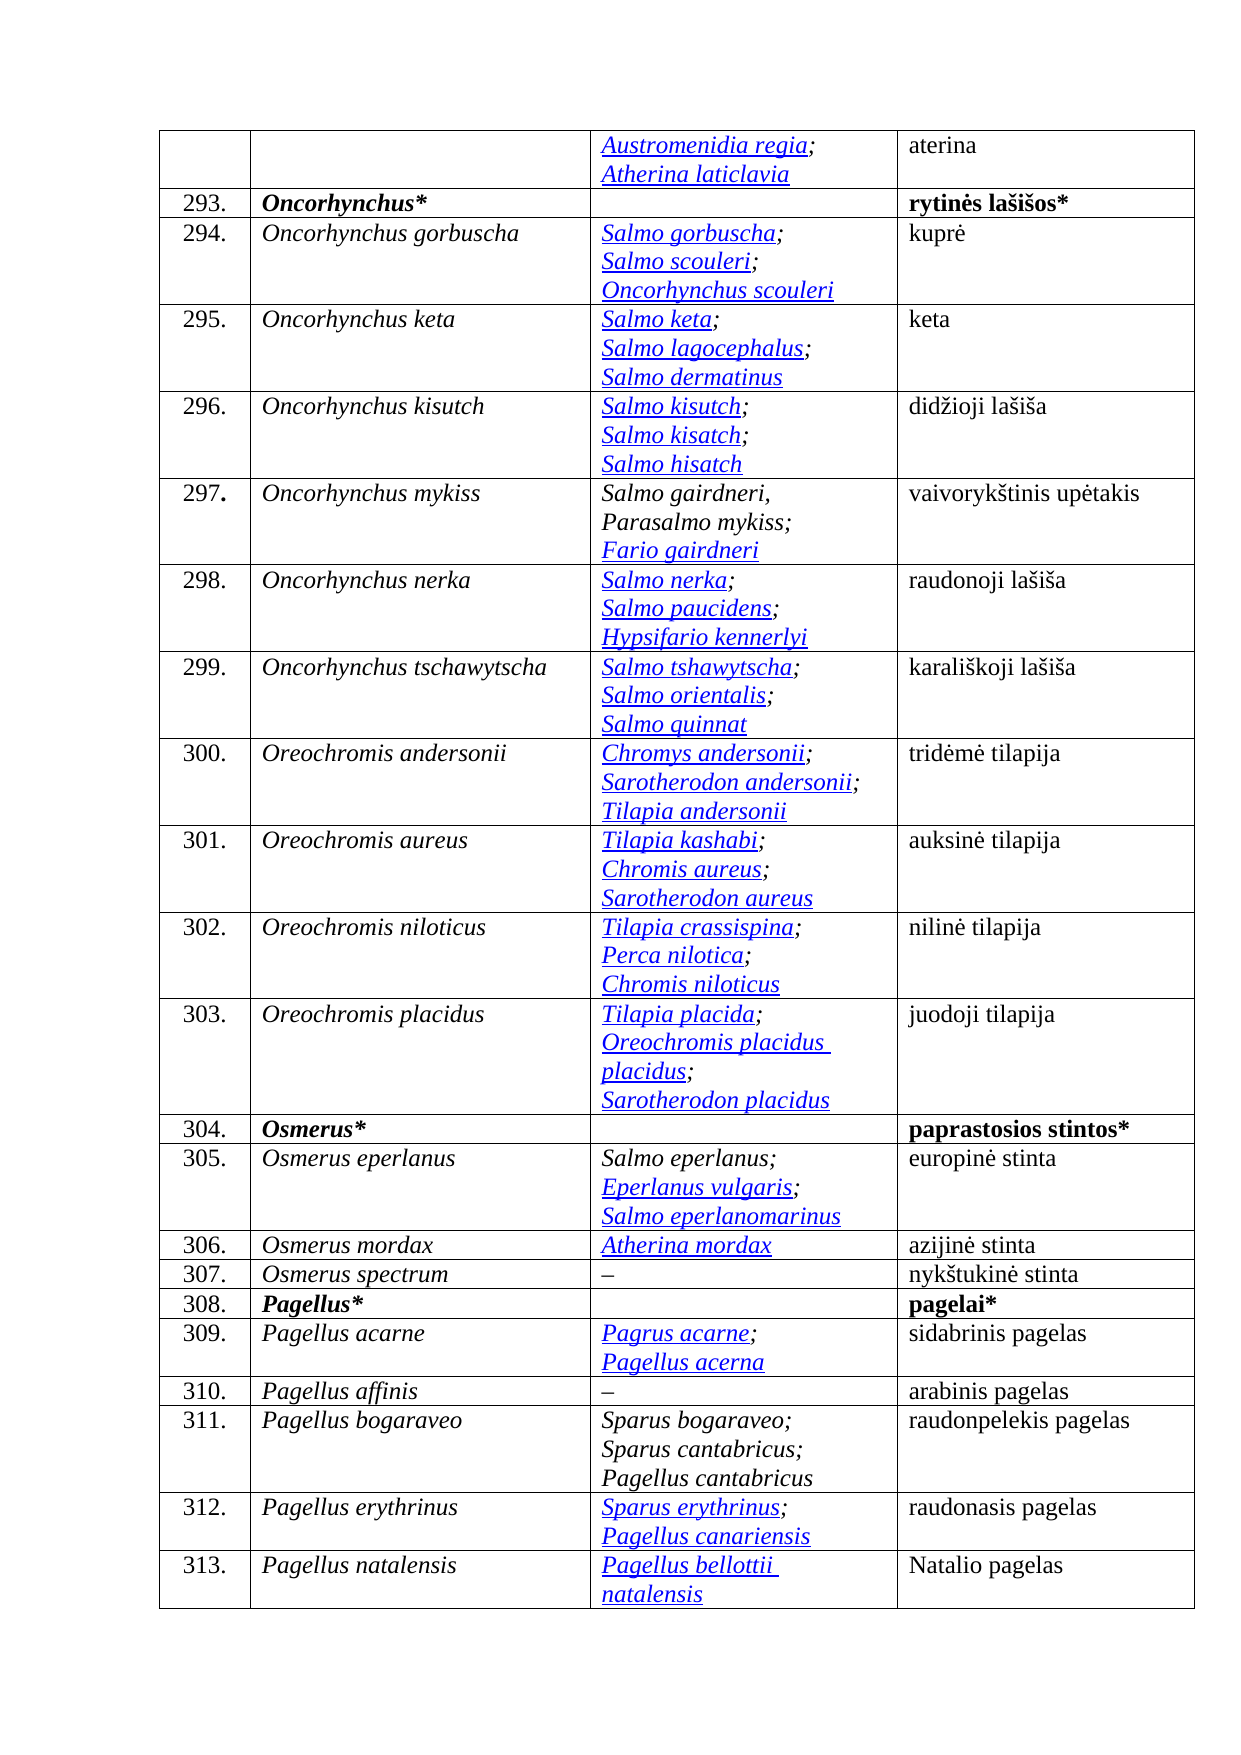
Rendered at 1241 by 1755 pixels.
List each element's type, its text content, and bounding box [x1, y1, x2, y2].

table_cell Sparus erythrinus; Pagellus canariensis [591, 1493, 897, 1549]
table_cell Oreochromis aureus [251, 826, 590, 911]
table_cell [251, 131, 590, 188]
table_cell Osmerus mordax [251, 1231, 590, 1259]
table_cell paprastosios stintos* [898, 1115, 1194, 1143]
table_cell Pagellus affinis [251, 1377, 590, 1405]
table_cell didžioji lašiša [898, 392, 1194, 477]
table_cell Pagellus* [251, 1289, 590, 1317]
table_cell Salmo eperlanus; Eperlanus vulgaris; Salmo eperlanomarinus [591, 1144, 897, 1230]
table_cell Salmo tshawytscha; Salmo orientalis; Salmo quinnat [591, 652, 897, 738]
table_cell raudonpelekis pagelas [898, 1406, 1194, 1492]
table_cell rytinės lašišos* [898, 189, 1194, 217]
table_cell Oncorhynchus kisutch [251, 392, 590, 477]
table_cell 296. [160, 392, 250, 477]
table_cell Tilapia kashabi; Chromis aureus; Sarotherodon aureus [591, 826, 897, 911]
table_cell raudonoji lašiša [898, 565, 1194, 651]
table_cell azijinė stinta [898, 1231, 1194, 1259]
table_cell 306. [160, 1231, 250, 1259]
table_cell Salmo nerka; Salmo paucidens; Hypsifario kennerlyi [591, 565, 897, 651]
table_cell keta [898, 305, 1194, 391]
table_cell Osmerus* [251, 1115, 590, 1143]
table_cell 309. [160, 1319, 250, 1376]
table_cell [591, 1115, 897, 1143]
table_cell 310. [160, 1377, 250, 1405]
table_cell aterina [898, 131, 1194, 188]
table_cell 302. [160, 913, 250, 998]
table_cell Osmerus spectrum [251, 1260, 590, 1288]
table_cell Oreochromis placidus [251, 999, 590, 1114]
table_cell 299. [160, 652, 250, 738]
table_cell sidabrinis pagelas [898, 1319, 1194, 1376]
table_cell Salmo kisutch; Salmo kisatch; Salmo hisatch [591, 392, 897, 477]
table_cell kuprė [898, 218, 1194, 304]
table_cell Oreochromis niloticus [251, 913, 590, 998]
table_cell 294. [160, 218, 250, 304]
table_cell Pagellus bogaraveo [251, 1406, 590, 1492]
table_cell Salmo gairdneri, Parasalmo mykiss; Fario gairdneri [591, 479, 897, 564]
table_cell 303. [160, 999, 250, 1114]
table_cell [591, 189, 897, 217]
table_cell Tilapia placida; Oreochromis placidus placidus; Sarotherodon placidus [591, 999, 897, 1114]
table_cell 311. [160, 1406, 250, 1492]
table_cell 298. [160, 565, 250, 651]
table_cell 295. [160, 305, 250, 391]
table_cell Oncorhynchus tschawytscha [251, 652, 590, 738]
table_cell 313. [160, 1551, 250, 1608]
table_cell pagelai* [898, 1289, 1194, 1317]
table_cell Austromenidia regia; Atherina laticlavia [591, 131, 897, 188]
table_cell 301. [160, 826, 250, 911]
table_cell Pagellus natalensis [251, 1551, 590, 1608]
table_cell nykštukinė stinta [898, 1260, 1194, 1288]
table_cell 293. [160, 189, 250, 217]
table_cell Oncorhynchus* [251, 189, 590, 217]
table_cell tridėmė tilapija [898, 739, 1194, 824]
table_cell arabinis pagelas [898, 1377, 1194, 1405]
table_cell Natalio pagelas [898, 1551, 1194, 1608]
table_cell Oncorhynchus nerka [251, 565, 590, 651]
table_cell Pagellus bellottii natalensis [591, 1551, 897, 1608]
table_cell Pagrus acarne; Pagellus acerna [591, 1319, 897, 1376]
table_cell – [591, 1260, 897, 1288]
table_cell 307. [160, 1260, 250, 1288]
table_cell – [591, 1377, 897, 1405]
table_cell vaivorykštinis upėtakis [898, 479, 1194, 564]
table_cell Osmerus eperlanus [251, 1144, 590, 1230]
table_cell 312. [160, 1493, 250, 1549]
table_cell Oncorhynchus keta [251, 305, 590, 391]
table_cell Oncorhynchus mykiss [251, 479, 590, 564]
table_cell Chromys andersonii; Sarotherodon andersonii; Tilapia andersonii [591, 739, 897, 824]
table_cell 300. [160, 739, 250, 824]
table_cell karališkoji lašiša [898, 652, 1194, 738]
table_cell Pagellus acarne [251, 1319, 590, 1376]
table_cell raudonasis pagelas [898, 1493, 1194, 1549]
table_cell 305. [160, 1144, 250, 1230]
table_cell Salmo keta; Salmo lagocephalus; Salmo dermatinus [591, 305, 897, 391]
table_cell nilinė tilapija [898, 913, 1194, 998]
table_cell juodoji tilapija [898, 999, 1194, 1114]
table_cell Pagellus erythrinus [251, 1493, 590, 1549]
table_cell auksinė tilapija [898, 826, 1194, 911]
table_cell Atherina mordax [591, 1231, 897, 1259]
table_cell 308. [160, 1289, 250, 1317]
table_cell Tilapia crassispina; Perca nilotica; Chromis niloticus [591, 913, 897, 998]
table_cell 297. [160, 479, 250, 564]
table_cell [160, 131, 250, 188]
table_cell 304. [160, 1115, 250, 1143]
table_cell Salmo gorbuscha; Salmo scouleri; Oncorhynchus scouleri [591, 218, 897, 304]
table_cell europinė stinta [898, 1144, 1194, 1230]
table_cell Oncorhynchus gorbuscha [251, 218, 590, 304]
table_cell Oreochromis andersonii [251, 739, 590, 824]
table_cell [591, 1289, 897, 1317]
table_cell Sparus bogaraveo; Sparus cantabricus; Pagellus cantabricus [591, 1406, 897, 1492]
